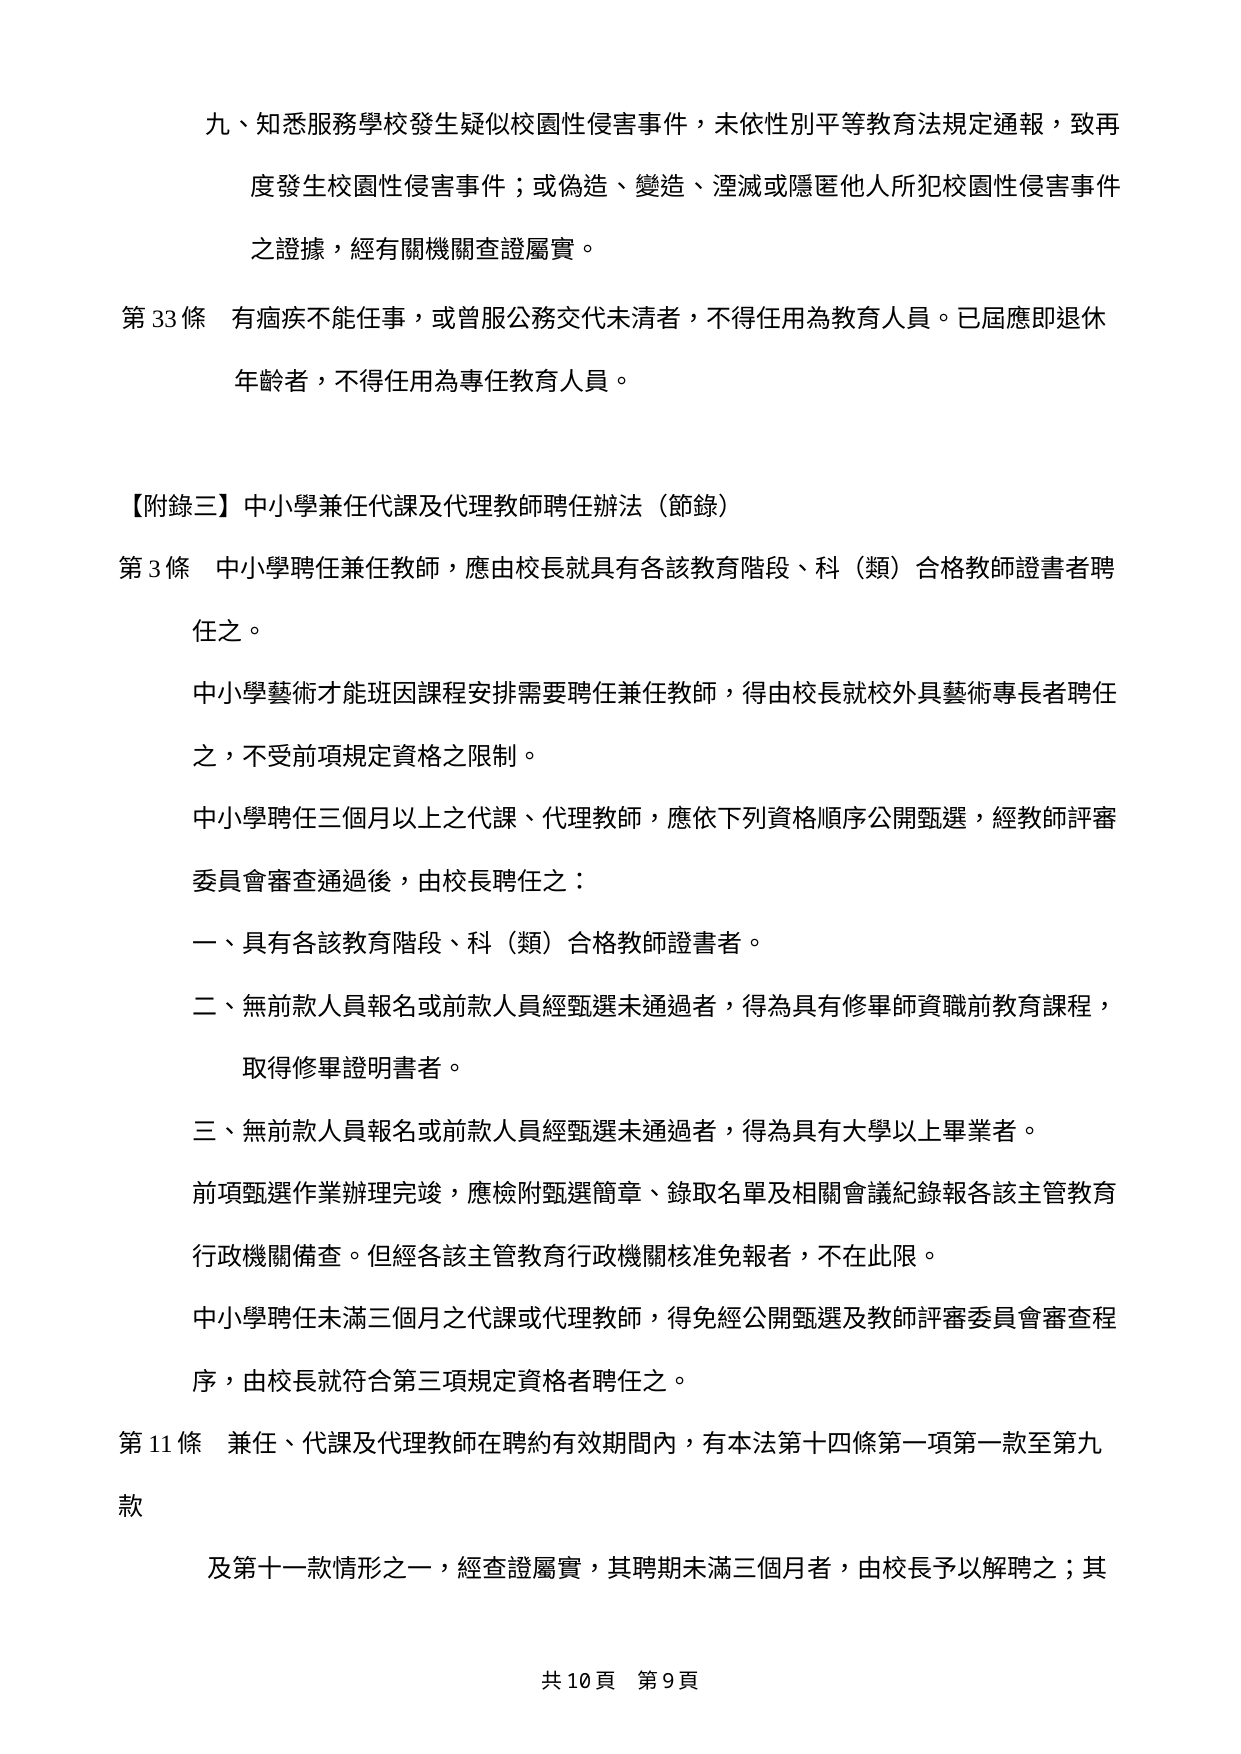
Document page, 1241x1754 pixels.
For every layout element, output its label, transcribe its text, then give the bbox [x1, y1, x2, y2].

text 中小學藝術才能班因課程安排需要聘任兼任教師，得由校長就校外具藝術專長者聘任之，不受前項規定資格之限制。 [192, 650, 1122, 775]
text 第33條 有痼疾不能任事，或曾服公務交代未清者，不得任用為教育人員。已屆應即退休年齡者，不得任用為專任教育人員。 [122, 275, 1122, 400]
text 九、知悉服務學校發生疑似校園性侵害事件，未依性別平等教育法規定通報，致再度發生校園性侵害事件；或偽造、變造、湮滅或隱匿他人所犯校園性侵害事件之證據，經有關機關查證屬實。 [206, 81, 1122, 268]
text 【附錄三】中小學兼任代課及代理教師聘任辦法（節錄） [118, 462, 1122, 525]
text 中小學聘任未滿三個月之代課或代理教師，得免經公開甄選及教師評審委員會審查程序，由校長就符合第三項規定資格者聘任之。 [192, 1275, 1122, 1400]
text 及第十一款情形之一，經查證屬實，其聘期未滿三個月者，由校長予以解聘之；其 [118, 1525, 1122, 1587]
text 前項甄選作業辦理完竣，應檢附甄選簡章、錄取名單及相關會議紀錄報各該主管教育行政機關備查。但經各該主管教育行政機關核准免報者，不在此限。 [192, 1150, 1122, 1275]
text 一、具有各該教育階段、科（類）合格教師證書者。 [118, 900, 1122, 962]
text 中小學聘任三個月以上之代課、代理教師，應依下列資格順序公開甄選，經教師評審委員會審查通過後，由校長聘任之： [192, 775, 1122, 900]
text 第11條 兼任、代課及代理教師在聘約有效期間內，有本法第十四條第一項第一款至第九款 [118, 1400, 1122, 1525]
text 二、無前款人員報名或前款人員經甄選未通過者，得為具有修畢師資職前教育課程， 取得修畢證明書者。 [192, 962, 1122, 1087]
text 三、無前款人員報名或前款人員經甄選未通過者，得為具有大學以上畢業者。 [118, 1087, 1122, 1150]
text 第3條 中小學聘任兼任教師，應由校長就具有各該教育階段、科（類）合格教師證書者聘任之。 [118, 525, 1122, 650]
